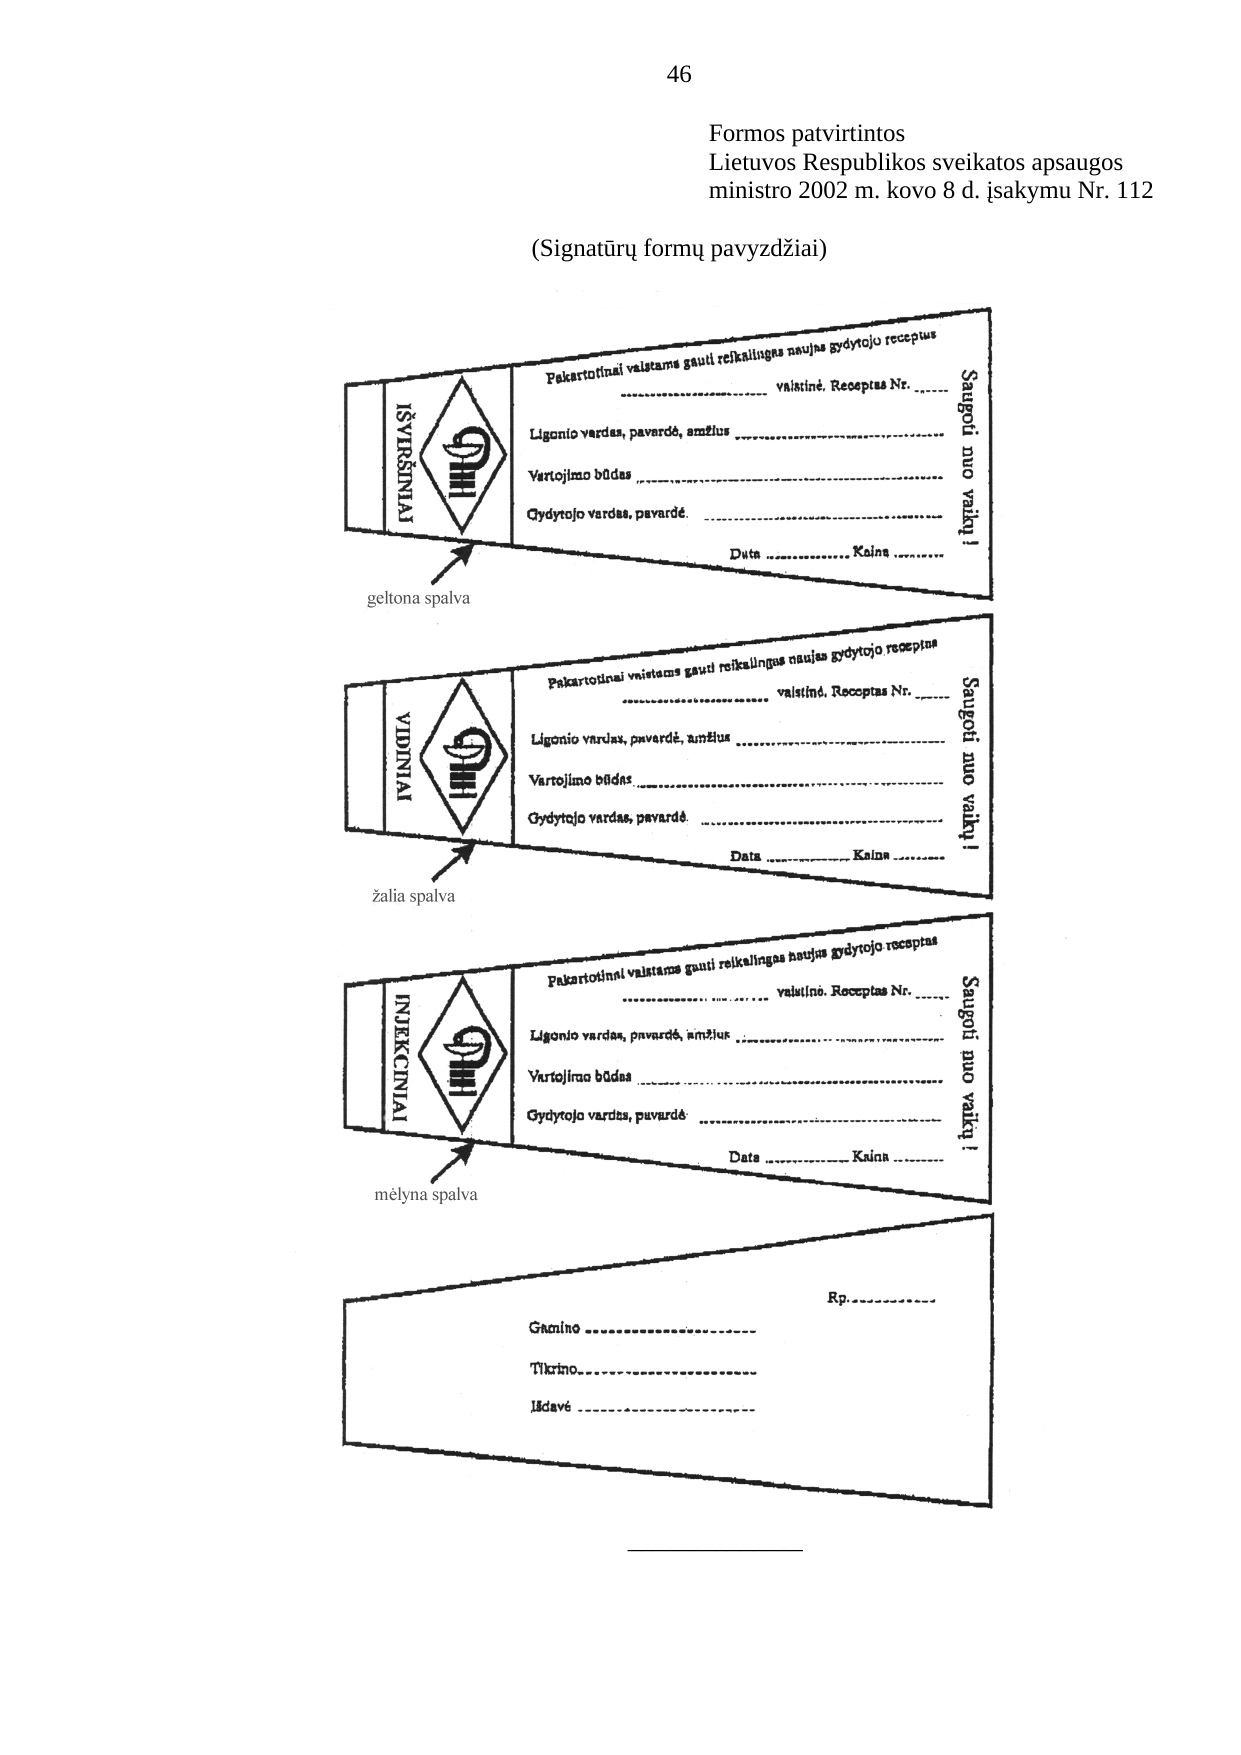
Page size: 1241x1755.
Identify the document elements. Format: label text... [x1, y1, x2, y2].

text Formos patvirtintos [709, 118, 1181, 147]
text Lietuvos Respublikos sveikatos apsaugos [177, 147, 1181, 176]
text ______________ [177, 1525, 1240, 1554]
text (Signatūrų formų pavyzdžiai) [177, 233, 1181, 262]
text ministro 2002 m. kovo 8 d. įsakymu Nr. 112 [177, 176, 1181, 204]
